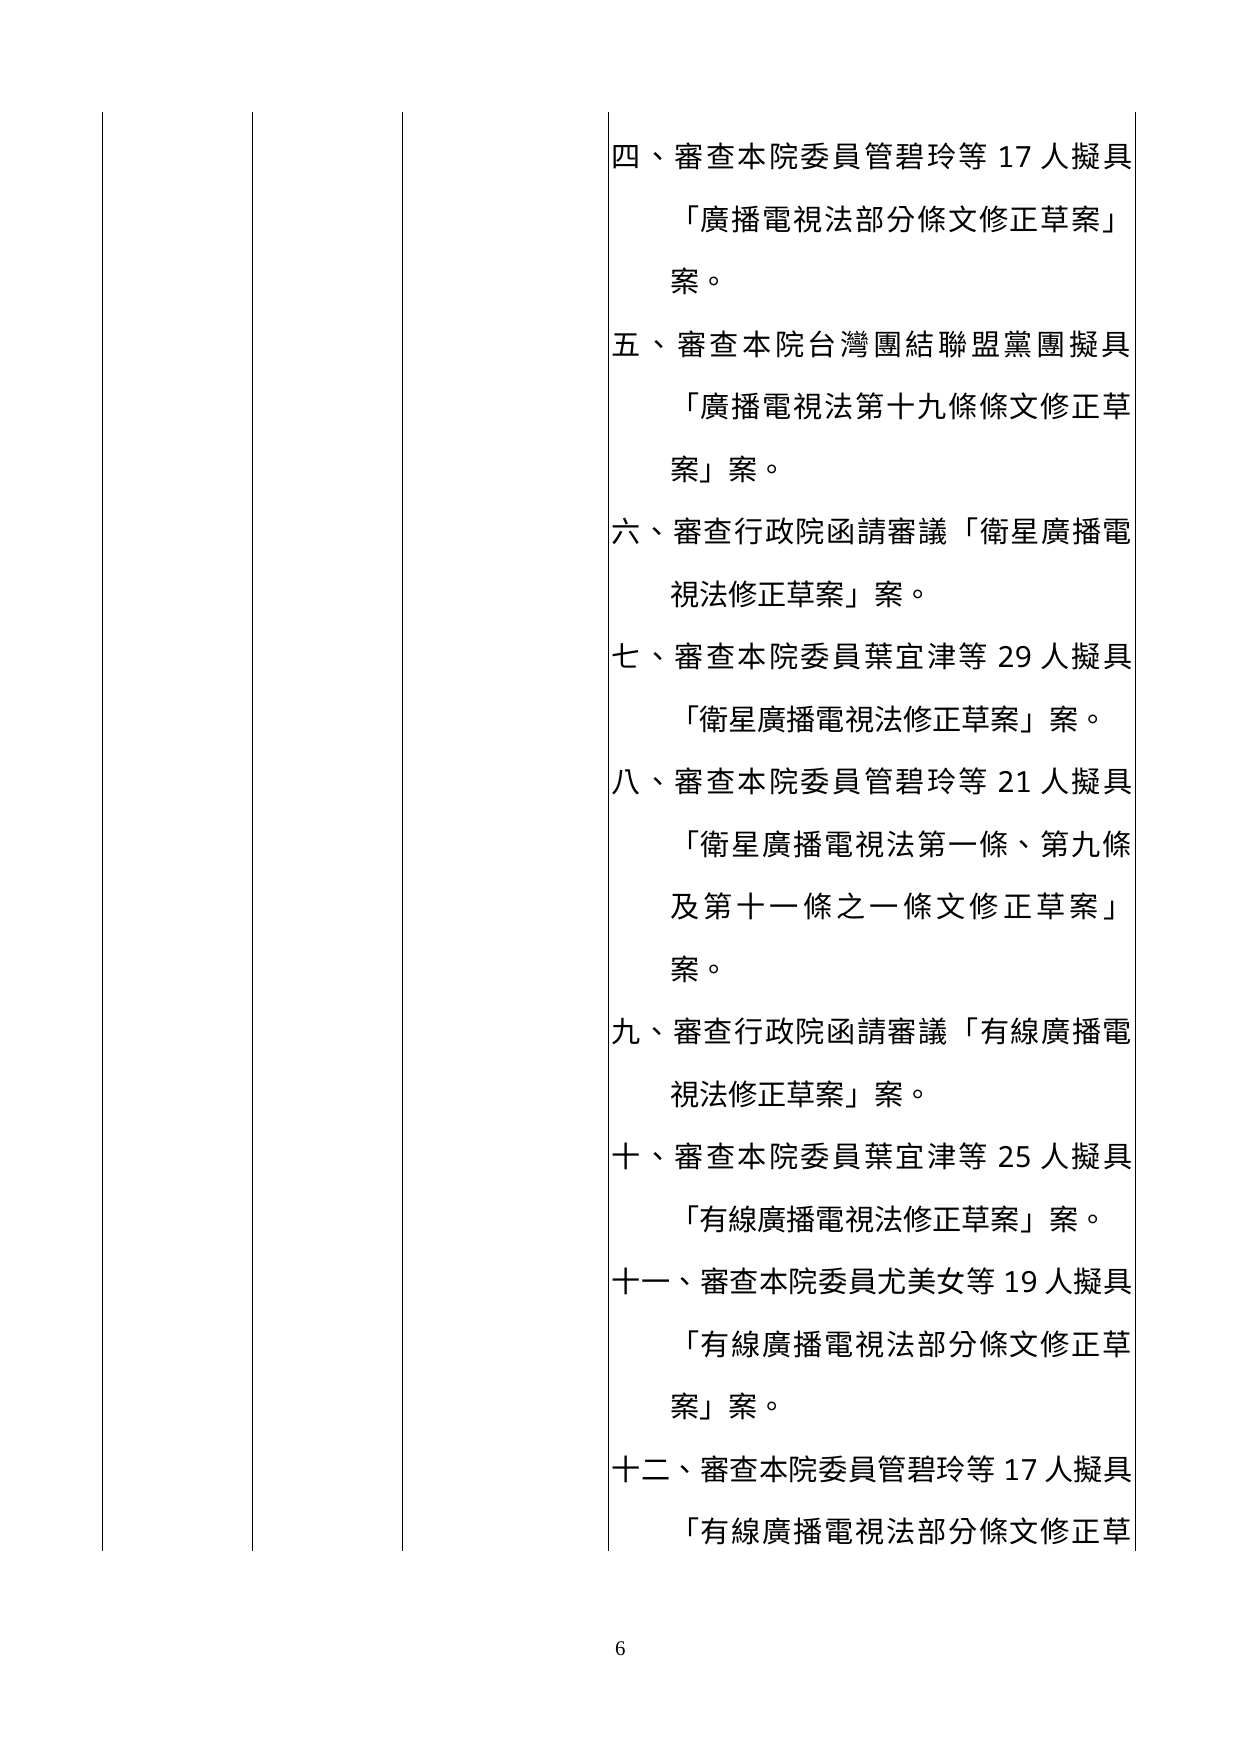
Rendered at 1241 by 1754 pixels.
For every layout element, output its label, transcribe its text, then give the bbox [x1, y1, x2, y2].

table_cell 四、審查本院委員管碧玲等17人擬具「廣播電視法部分條文修正草案」案。 五、審查本院台灣團結聯盟黨團擬具「廣播電視法第十九條條文修正草案」案。 六、審查行政院函請審議「衛星廣播電視法修正草案」案。 七、審查本院委員葉宜津等29人擬具「衛星廣播電視法修正草案」案。 八、審查本院委員管碧玲等21人擬具「衛星廣播電視法第一條、第九條及第十一條之一條文修正草案」案。 九、審查行政院函請審議「有線廣播電視法修正草案」案。 十、審查本院委員葉宜津等25人擬具「有線廣播電視法修正草案」案。 十一、審查本院委員尤美女等19人擬具「有線廣播電視法部分條文修正草案」案。 十二、審查本院委員管碧玲等17人擬具「有線廣播電視法部分條文修正草 [609, 112, 1135, 1551]
table_cell [403, 112, 608, 1551]
table_cell [103, 112, 252, 1551]
table_cell [253, 112, 402, 1551]
